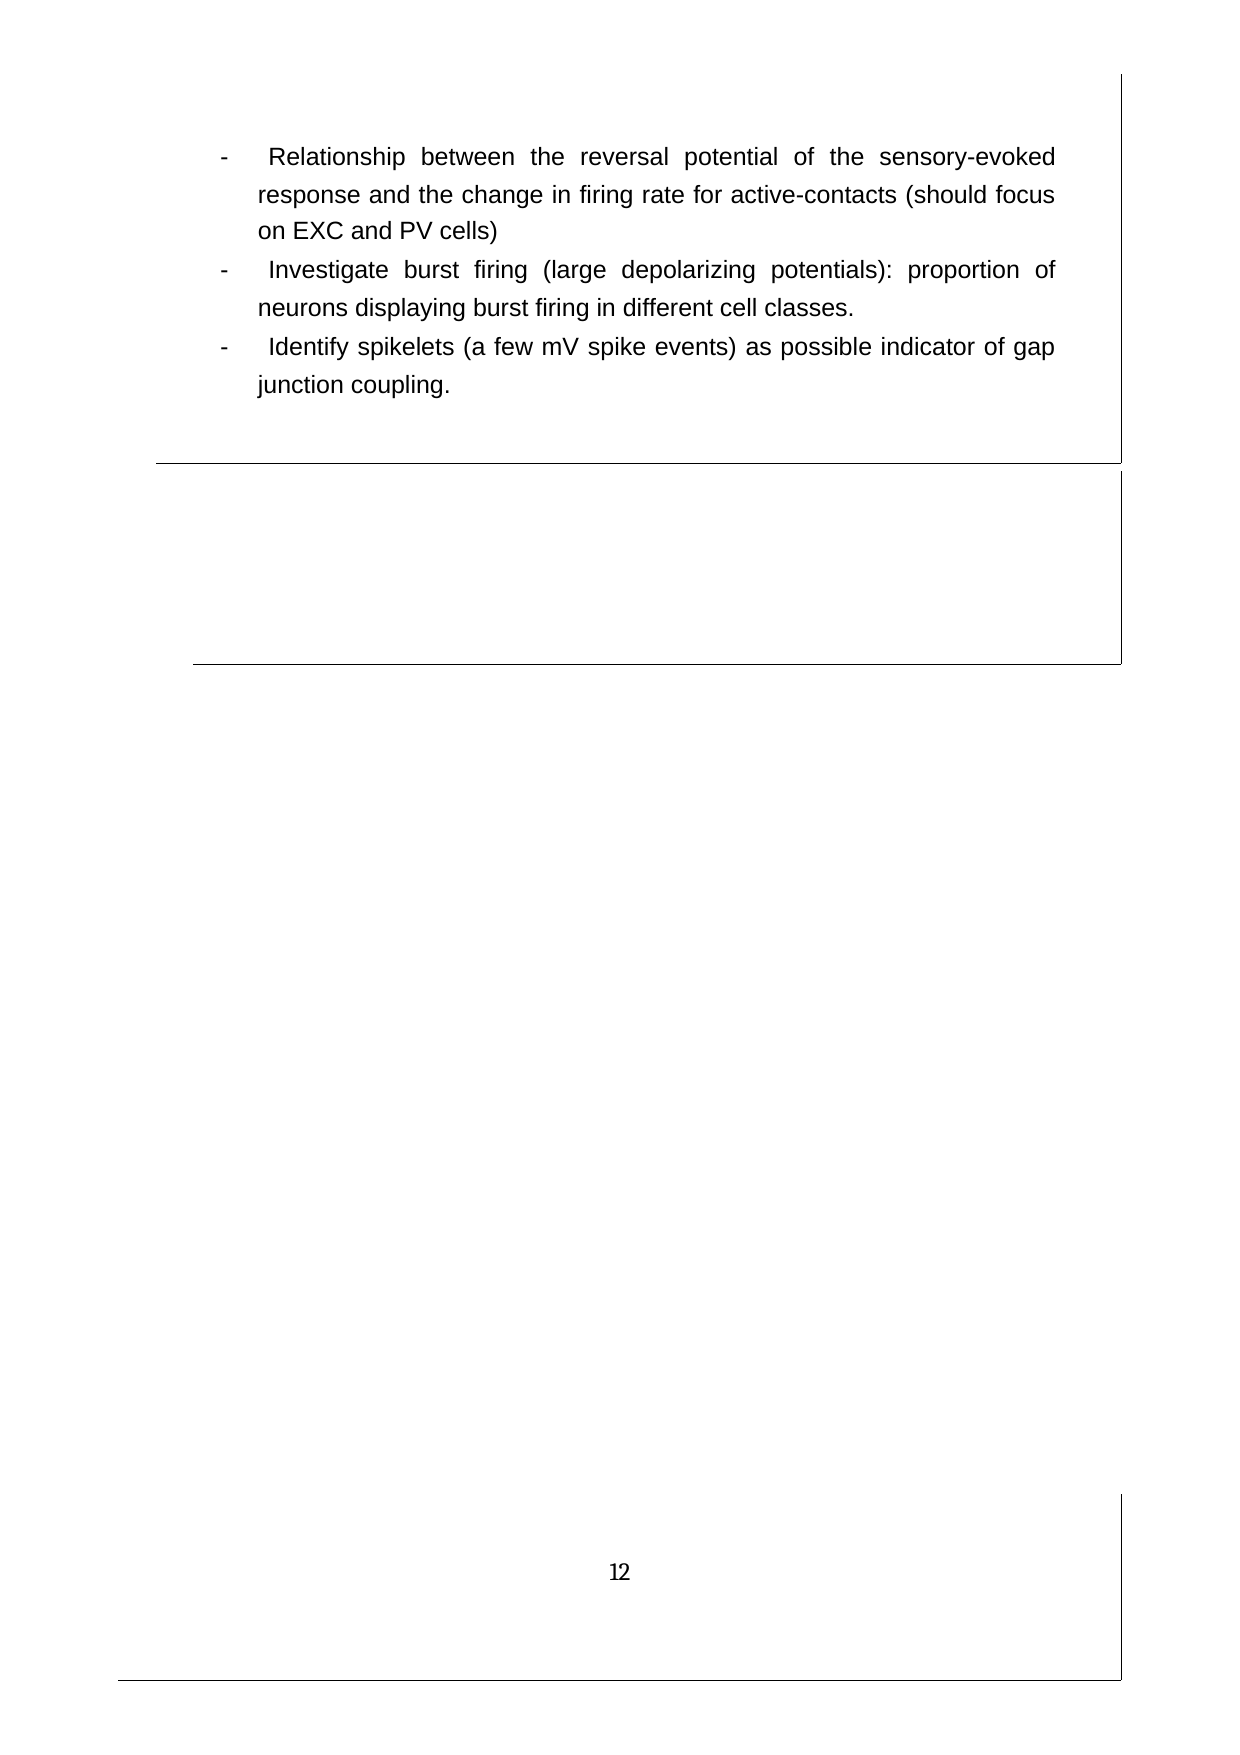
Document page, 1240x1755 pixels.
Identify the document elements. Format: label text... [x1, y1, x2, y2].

list Relationship between the reversal potential of the sensory-evoked response and the change in firing rate for active-contacts (should focus on EXC and PV cells) [156, 74, 1121, 187]
list Investigate burst firing (large depolarizing potentials): proportion of neurons displaying burst firing in different cell classes. [156, 187, 1121, 264]
list Identify spikelets (a few mV spike events) as possible indicator of gap junction coupling. [156, 264, 1121, 463]
